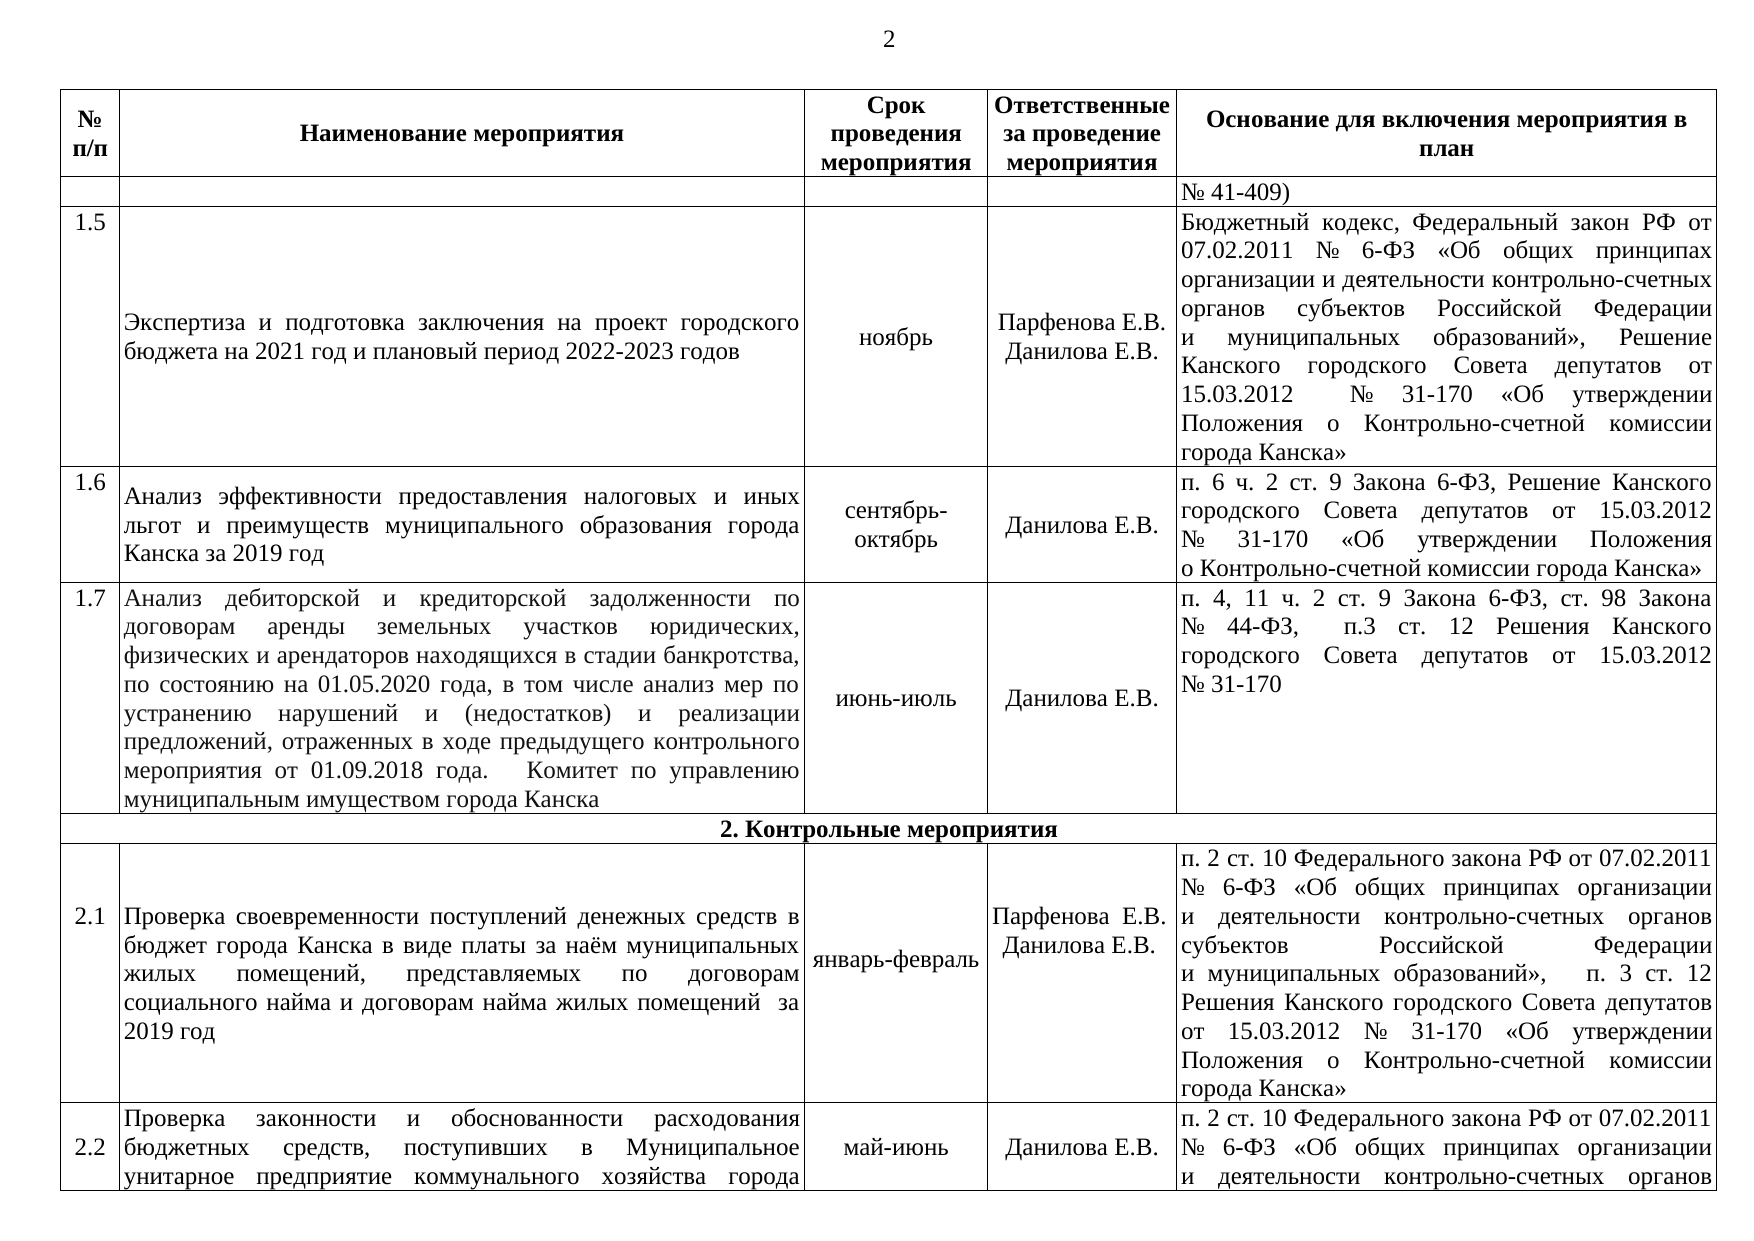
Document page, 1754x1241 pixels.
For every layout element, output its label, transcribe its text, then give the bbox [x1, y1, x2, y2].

table_cell п. 6 ч. 2 ст. 9 Закона 6-ФЗ, Решение Канского городского Совета депутатов от 15.03.2012 № 31-170 «Об утверждении Положения о Контрольно-счетной комиссии города Канска» [1177, 467, 1716, 582]
table_cell Проверка своевременности поступлений денежных средств в бюджет города Канска в виде платы за наём муниципальных жилых помещений, представляемых по договорам социального найма и договорам найма жилых помещений за 2019 год [120, 844, 804, 1102]
table_cell Проверка законности и обоснованности расходования бюджетных средств, поступивших в Муниципальное унитарное предприятие коммунального хозяйства города [120, 1103, 804, 1189]
table_cell п. 2 ст. 10 Федерального закона РФ от 07.02.2011 № 6-ФЗ «Об общих принципах организации и деятельности контрольно-счетных органов [1177, 1103, 1716, 1189]
table_cell ноябрь [805, 207, 987, 466]
table_cell сентябрь-октябрь [805, 467, 987, 582]
table_cell Парфенова Е.В. Данилова Е.В. [988, 207, 1176, 466]
table_cell [805, 177, 987, 206]
table_header Основание для включения мероприятия в план [1177, 90, 1716, 176]
table_cell 2. Контрольные мероприятия [61, 814, 1716, 842]
table_cell 1.5 [61, 207, 119, 466]
table_cell Бюджетный кодекс, Федеральный закон РФ от 07.02.2011 № 6-ФЗ «Об общих принципах организации и деятельности контрольно-счетных органов субъектов Российской Федерации и муниципальных образований», Решение Канского городского Совета депутатов от 15.03.2012 № 31-170 «Об утверждении Положения о Контрольно-счетной комиссии города Канска» [1177, 207, 1716, 466]
table_cell май-июнь [805, 1103, 987, 1189]
table_cell июнь-июль [805, 583, 987, 813]
table_cell январь-февраль [805, 844, 987, 1102]
table_cell [61, 177, 119, 206]
table_header Срок проведения мероприятия [805, 90, 987, 176]
table_cell п. 2 ст. 10 Федерального закона РФ от 07.02.2011 № 6-ФЗ «Об общих принципах организации и деятельности контрольно-счетных органов субъектов Российской Федерации и муниципальных образований», п. 3 ст. 12 Решения Канского городского Совета депутатов от 15.03.2012 № 31-170 «Об утверждении Положения о Контрольно-счетной комиссии города Канска» [1177, 844, 1716, 1102]
table_cell Данилова Е.В. [988, 467, 1176, 582]
table_cell [120, 177, 804, 206]
table_header Ответственные за проведение мероприятия [988, 90, 1176, 176]
table_header № п/п [61, 90, 119, 176]
table_cell п. 4, 11 ч. 2 ст. 9 Закона 6-ФЗ, ст. 98 Закона № 44-ФЗ, п.3 ст. 12 Решения Канского городского Совета депутатов от 15.03.2012 № 31-170 [1177, 583, 1716, 813]
table_cell Парфенова Е.В. Данилова Е.В. [988, 844, 1176, 1102]
table_cell № 41-409) [1177, 177, 1716, 206]
table_cell 2.1 [61, 844, 119, 1102]
table_cell Анализ дебиторской и кредиторской задолженности по договорам аренды земельных участков юридических, физических и арендаторов находящихся в стадии банкротства, по состоянию на 01.05.2020 года, в том числе анализ мер по устранению нарушений и (недостатков) и реализации предложений, отраженных в ходе предыдущего контрольного мероприятия от 01.09.2018 года. Комитет по управлению муниципальным имуществом города Канска [120, 583, 804, 813]
table_cell Данилова Е.В. [988, 583, 1176, 813]
table_cell Анализ эффективности предоставления налоговых и иных льгот и преимуществ муниципального образования города Канска за 2019 год [120, 467, 804, 582]
table_cell Экспертиза и подготовка заключения на проект городского бюджета на 2021 год и плановый период 2022-2023 годов [120, 207, 804, 466]
table_cell 1.7 [61, 583, 119, 813]
table_cell 2.2 [61, 1103, 119, 1189]
table_cell 1.6 [61, 467, 119, 582]
table_header Наименование мероприятия [120, 90, 804, 176]
table_cell Данилова Е.В. [988, 1103, 1176, 1189]
table_cell [988, 177, 1176, 206]
